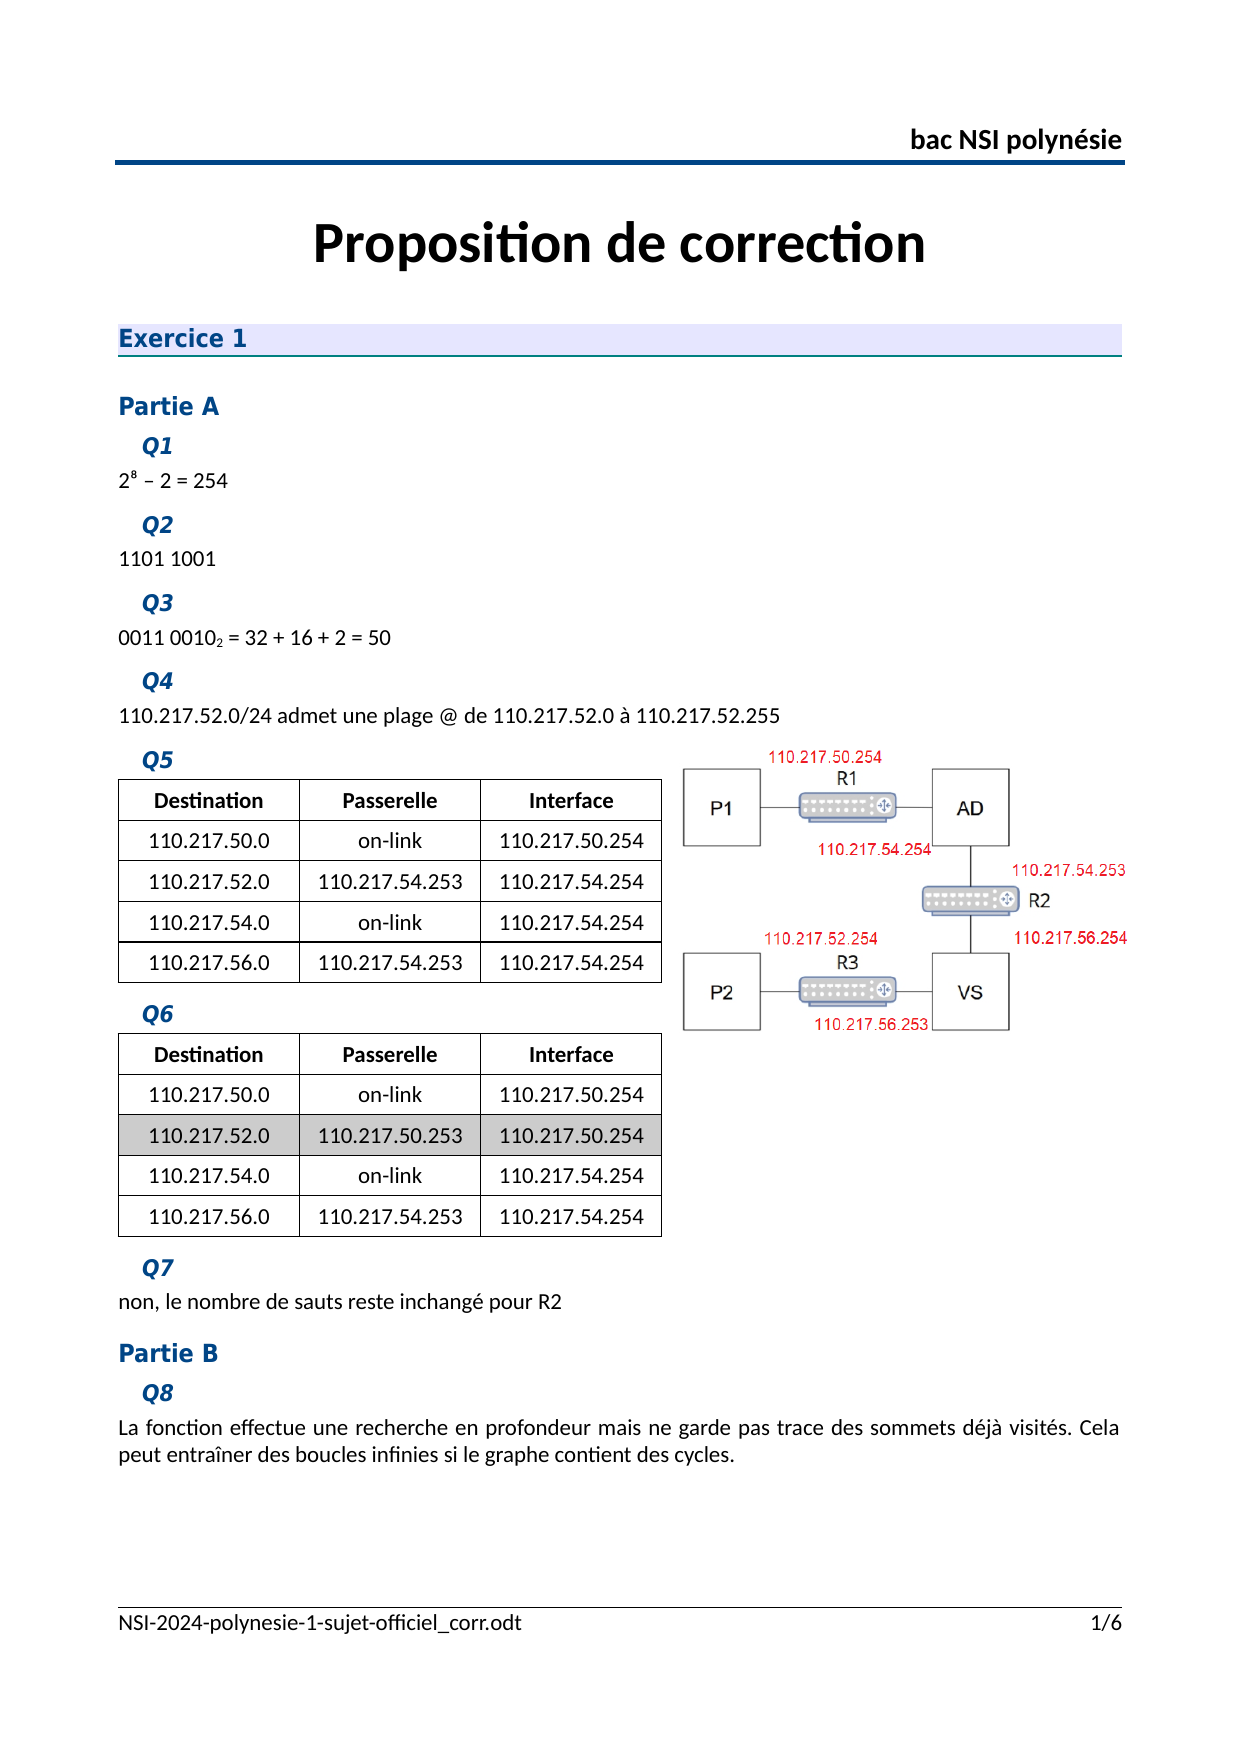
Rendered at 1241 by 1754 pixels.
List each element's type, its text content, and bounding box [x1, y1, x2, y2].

picture [676, 746, 1133, 1034]
table_cell 110.217.54.254 [481, 1156, 661, 1195]
text 1101 1001 [118, 544, 1122, 572]
subtitle Partie A [118, 392, 1122, 422]
table_cell on-link [300, 902, 480, 941]
table_cell 110.217.54.0 [119, 1156, 299, 1195]
subtitle Q3 [142, 590, 1122, 617]
subtitle Exercice 1 [118, 324, 1122, 355]
text La fonction effectue une recherche en profondeur mais ne garde pas trace des sommets déjà visités. Cela peut entraîner des boucles infinies si le graphe contient des cycles. [118, 1413, 1122, 1469]
text 110.217.52.0/24 admet une plage @ de 110.217.52.0 à 110.217.52.255 [118, 701, 1122, 729]
subtitle Partie B [118, 1339, 1122, 1368]
table_cell on-link [300, 821, 480, 860]
table_cell 110.217.54.253 [300, 861, 480, 901]
table_cell 110.217.54.253 [300, 943, 480, 982]
table_cell 110.217.50.254 [481, 1075, 661, 1114]
table_cell 110.217.54.254 [481, 1196, 661, 1236]
table_cell 110.217.54.254 [481, 861, 661, 901]
table_header Interface [481, 1034, 661, 1074]
table_header Passerelle [300, 1034, 480, 1074]
table_cell 110.217.56.0 [119, 943, 299, 982]
title Proposition de correction [118, 206, 1122, 277]
table_cell on-link [300, 1075, 480, 1114]
table_cell 110.217.50.0 [119, 821, 299, 860]
subtitle Q7 [142, 1255, 1122, 1281]
table_header Interface [481, 780, 661, 820]
table_cell 110.217.56.0 [119, 1196, 299, 1236]
subtitle Q4 [142, 668, 1122, 695]
subtitle Q6 [142, 1001, 676, 1027]
table_cell 110.217.54.0 [119, 902, 299, 941]
table_cell 110.217.50.254 [481, 1115, 661, 1155]
table_cell 110.217.52.0 [119, 861, 299, 901]
subtitle Q5 [142, 747, 676, 773]
table_header Passerelle [300, 780, 480, 820]
table_cell 110.217.54.253 [300, 1196, 480, 1236]
text non, le nombre de sauts reste inchangé pour R2 [118, 1287, 1122, 1315]
table_cell on-link [300, 1156, 480, 1195]
subtitle Q1 [142, 433, 1122, 460]
subtitle Q2 [142, 512, 1122, 538]
table_cell 110.217.54.254 [481, 902, 661, 941]
text 0011 00102 = 32 + 16 + 2 = 50 [118, 623, 1122, 651]
table_cell 110.217.54.254 [481, 943, 661, 982]
subtitle Q8 [142, 1380, 1122, 1407]
text 2⁸ – 2 = 254 [118, 466, 1122, 494]
table_header Destination [119, 1034, 299, 1074]
table_cell 110.217.52.0 [119, 1115, 299, 1155]
table_cell 110.217.50.253 [300, 1115, 480, 1155]
table_cell 110.217.50.0 [119, 1075, 299, 1114]
table_cell 110.217.50.254 [481, 821, 661, 860]
table_header Destination [119, 780, 299, 820]
